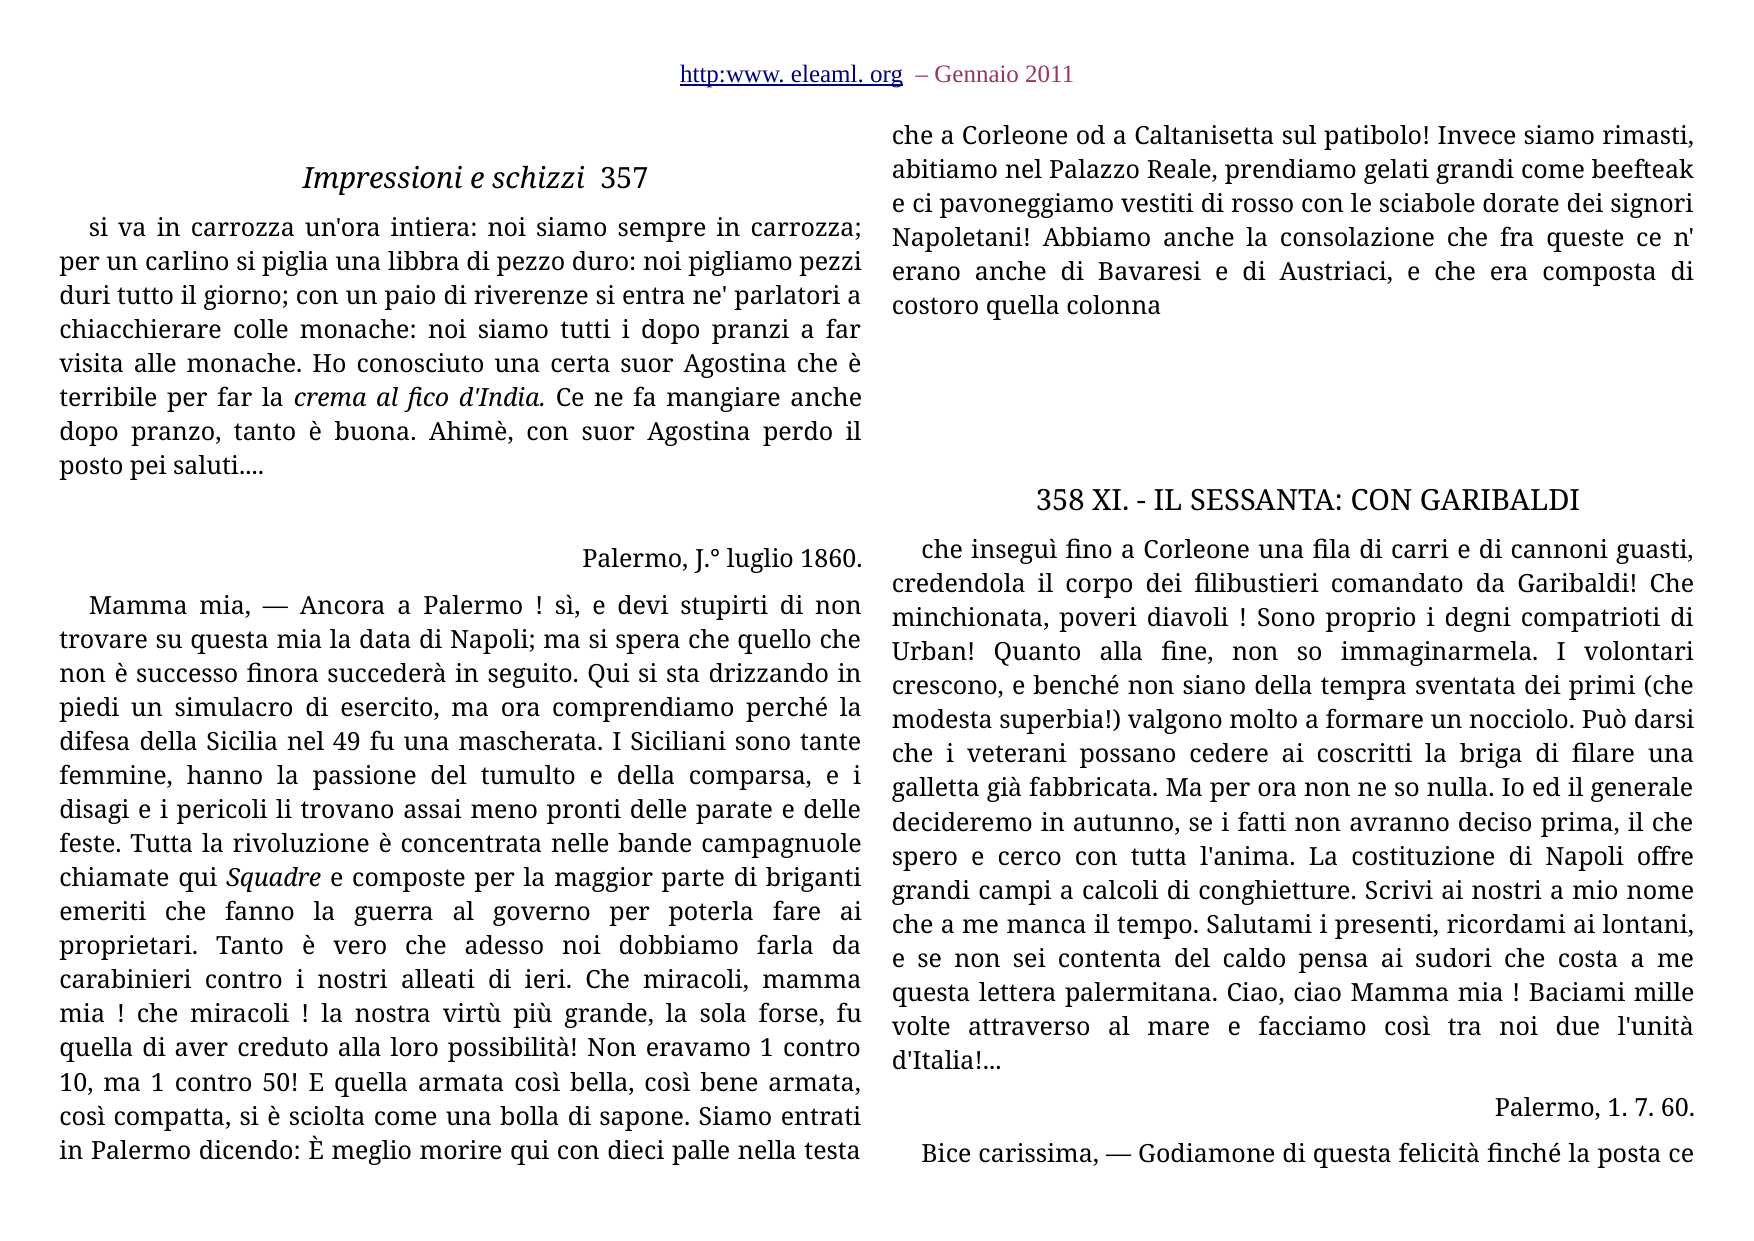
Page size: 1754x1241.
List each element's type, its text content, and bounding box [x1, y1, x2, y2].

text Mamma mia, — Ancora a Palermo ! sì, e devi stupirti di non trovare su questa mia la data di Napoli; ma si spera che quello che non è successo finora succederà in seguito. Qui si sta drizzando in piedi un simulacro di esercito, ma ora comprendiamo perché la difesa della Sicilia nel 49 fu una mascherata. I Siciliani sono tante femmine, hanno la passione del tumulto e della comparsa, e i disagi e i pericoli li trovano assai meno pronti delle parate e delle feste. Tutta la rivoluzione è concentrata nelle bande campagnuole chiamate qui Squadre e composte per la maggior parte di briganti emeriti che fanno la guerra al governo per poterla fare ai proprietari. Tanto è vero che adesso noi dobbiamo farla da carabinieri contro i nostri alleati di ieri. Che miracoli, mamma mia ! che miracoli ! la nostra virtù più grande, la sola forse, fu quella di aver creduto alla loro possibilità! Non eravamo 1 contro 10, ma 1 contro 50! E quella armata così bella, così bene armata, così compatta, si è sciolta come una bolla di sapone. Siamo entrati in Palermo dicendo: È meglio morire qui con dieci palle nella testa [59, 587, 862, 1166]
text Palermo, J.° luglio 1860. [59, 541, 862, 575]
text si va in carrozza un'ora intiera: noi siamo sempre in carrozza; per un carlino si piglia una libbra di pezzo duro: noi pigliamo pezzi duri tutto il giorno; con un paio di riverenze si entra ne' parlatori a chiacchierare colle monache: noi siamo tutti i dopo pranzi a far visita alle monache. Ho conosciuto una certa suor Agostina che è terribile per far la crema al fico d'India. Ce ne fa mangiare anche dopo pranzo, tanto è buona. Ahimè, con suor Agostina perdo il posto pei saluti.... [59, 209, 862, 482]
text Bice carissima, — Godiamone di questa felicità finché la posta ce [892, 1136, 1695, 1170]
text che inseguì fino a Corleone una fila di carri e di cannoni guasti, credendola il corpo dei filibustieri comandato da Garibaldi! Che minchionata, poveri diavoli ! Sono proprio i degni compatrioti di Urban! Quanto alla fine, non so immaginarmela. I volontari crescono, e benché non siano della tempra sventata dei primi (che modesta superbia!) valgono molto a formare un nocciolo. Può darsi che i veterani possano cedere ai coscritti la briga di filare una galletta già fabbricata. Ma per ora non ne so nulla. Io ed il generale decideremo in autunno, se i fatti non avranno deciso prima, il che spero e cerco con tutta l'anima. La costituzione di Napoli offre grandi campi a calcoli di conghietture. Scrivi ai nostri a mio nome che a me manca il tempo. Salutami i presenti, ricordami ai lontani, e se non sei contenta del caldo pensa ai sudori che costa a me questa lettera palermitana. Ciao, ciao Mamma mia ! Baciami mille volte attraverso al mare e facciamo così tra noi due l'unità d'Italia!... [892, 532, 1695, 1077]
text Impressioni e schizzi 357 [59, 157, 862, 197]
text Palermo, 1. 7. 60. [892, 1089, 1695, 1123]
text 358 XI. - IL SESSANTA: CON GARIBALDI [892, 479, 1695, 519]
text che a Corleone od a Caltanisetta sul patibolo! Invece siamo rimasti, abitiamo nel Palazzo Reale, prendiamo gelati grandi come beefteak e ci pavoneggiamo vestiti di rosso con le sciabole dorate dei signori Napoletani! Abbiamo anche la consolazione che fra queste ce n' erano anche di Bavaresi e di Austriaci, e che era composta di costoro quella colonna [892, 117, 1695, 322]
